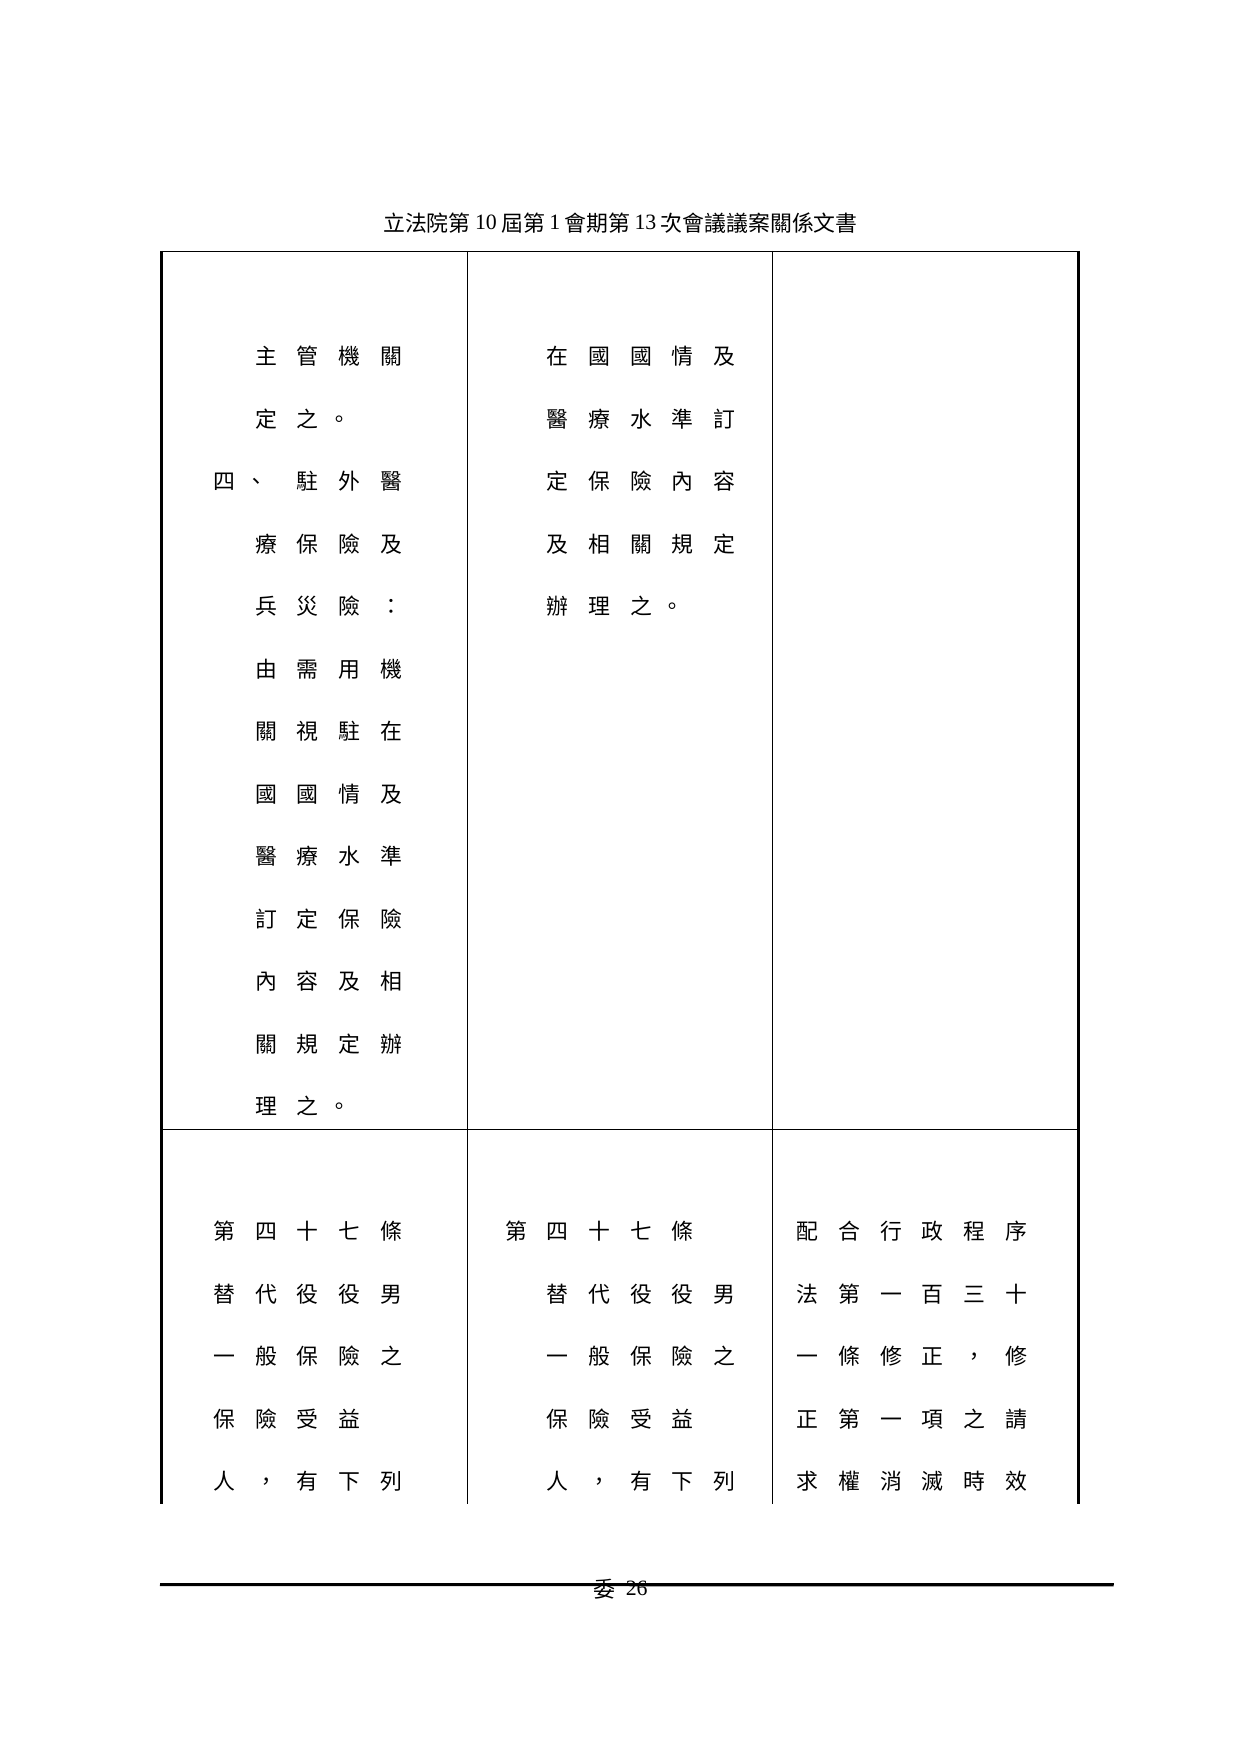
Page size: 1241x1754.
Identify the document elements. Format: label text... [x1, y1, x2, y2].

table_cell 第四十七條 替代役役男一般保險之保險受益人，有下列 [468, 1130, 772, 1504]
table_cell 第四十七條 替代役役男一般保險之保險受益人，有下列 [163, 1130, 467, 1504]
table_cell 在國國情及醫療水準訂定保險內容及相關規定辦理之。 [468, 252, 772, 1129]
table_cell 配合行政程序法第一百三十一條修正，修正第一項之請求權消滅時效 [773, 1130, 1077, 1504]
table_cell 主管機關定之。 四、駐外醫療保險及兵災險：由需用機關視駐在國國情及醫療水準訂定保險內容及相關規定辦理之。 [163, 252, 467, 1129]
table_cell [773, 252, 1077, 1129]
